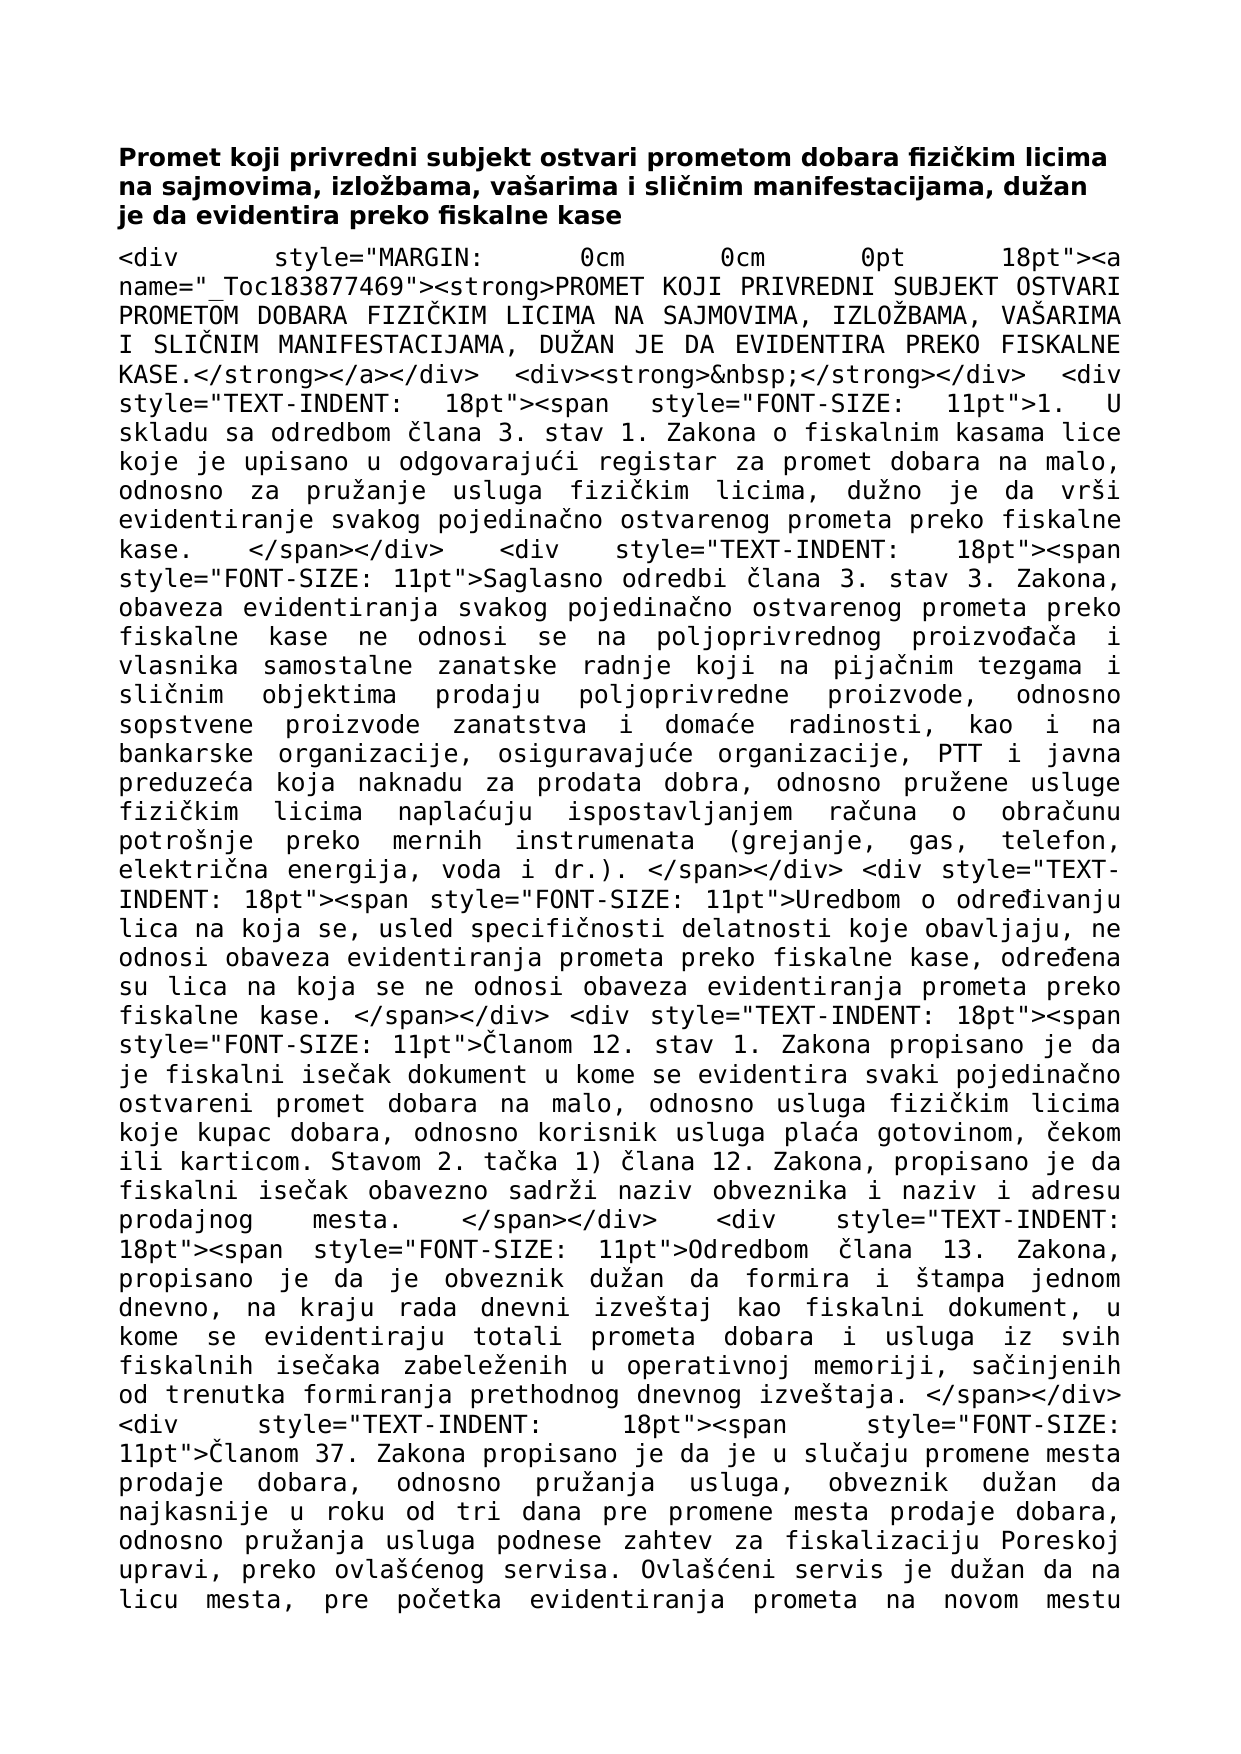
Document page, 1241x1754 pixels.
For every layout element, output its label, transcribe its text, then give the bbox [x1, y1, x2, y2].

text <div style="MARGIN: 0cm 0cm 0pt 18pt"><a name="_Toc183877469"><strong>PROMET KOJI PRIVREDNI SUBJEKT OSTVARI PROMETOM DOBARA FIZIČKIM LICIMA NA SAJMOVIMA, IZLOŽBAMA, VAŠARIMA I SLIČNIM MANIFESTACIJAMA, DUŽAN JE DA EVIDENTIRA PREKO FISKALNE KASE.</strong></a></div> <div><strong>&nbsp;</strong></div> <div style="TEXT-INDENT: 18pt"><span style="FONT-SIZE: 11pt">1. U skladu sa odredbom člana 3. stav 1. Zakona o fiskalnim kasama lice koje je upisano u odgovarajući registar za promet dobara na malo, odnosno za pružanje usluga fizičkim licima, dužno je da vrši evidentiranje svakog pojedinačno ostvarenog prometa preko fiskalne kase. </span></div> <div style="TEXT-INDENT: 18pt"><span style="FONT-SIZE: 11pt">Saglasno odredbi člana 3. stav 3. Zakona, obaveza evidentiranja svakog pojedinačno ostvarenog prometa preko fiskalne kase ne odnosi se na poljoprivrednog proizvođača i vlasnika samostalne zanatske radnje koji na pijačnim tezgama i sličnim objektima prodaju poljoprivredne proizvode, odnosno sopstvene proizvode zanatstva i domaće radinosti, kao i na bankarske organizacije, osiguravajuće organizacije, PTT i javna preduzeća koja naknadu za prodata dobra, odnosno pružene usluge fizičkim licima naplaćuju ispostavljanjem računa o obračunu potrošnje preko mernih instrumenata (grejanje, gas, telefon, električna energija, voda i dr.). </span></div> <div style="TEXT-INDENT: 18pt"><span style="FONT-SIZE: 11pt">Uredbom o određivanju lica na koja se, usled specifičnosti delatnosti koje obavljaju, ne odnosi obaveza evidentiranja prometa preko fiskalne kase, određena su lica na koja se ne odnosi obaveza evidentiranja prometa preko fiskalne kase. </span></div> <div style="TEXT-INDENT: 18pt"><span style="FONT-SIZE: 11pt">Članom 12. stav 1. Zakona propisano je da je fiskalni isečak dokument u kome se evidentira svaki pojedinačno ostvareni promet dobara na malo, odnosno usluga fizičkim licima koje kupac dobara, odnosno korisnik usluga plaća gotovinom, čekom ili karticom. Stavom 2. tačka 1) člana 12. Zakona, propisano je da fiskalni isečak obavezno sadrži naziv obveznika i naziv i adresu prodajnog mesta. </span></div> <div style="TEXT-INDENT: 18pt"><span style="FONT-SIZE: 11pt">Odredbom člana 13. Zakona, propisano je da je obveznik dužan da formira i štampa jednom dnevno, na kraju rada dnevni izveštaj kao fiskalni dokument, u kome se evidentiraju totali prometa dobara i usluga iz svih fiskalnih isečaka zabeleženih u operativnoj memoriji, sačinjenih od trenutka formiranja prethodnog dnevnog izveštaja. </span></div> <div style="TEXT-INDENT: 18pt"><span style="FONT-SIZE: 11pt">Članom 37. Zakona propisano je da je u slučaju promene mesta prodaje dobara, odnosno pružanja usluga, obveznik dužan da najkasnije u roku od tri dana pre promene mesta prodaje dobara, odnosno pružanja usluga podnese zahtev za fiskalizaciju Poreskoj upravi, preko ovlašćenog servisa. Ovlašćeni servis je dužan da na licu mesta, pre početka evidentiranja prometa na novom mestu [118, 243, 1122, 1614]
subtitle Promet koji privredni subjekt ostvari prometom dobara fizičkim licima na sajmovima, izložbama, vašarima i sličnim manifestacijama, dužan je da evidentira preko fiskalne kase [118, 143, 1122, 231]
